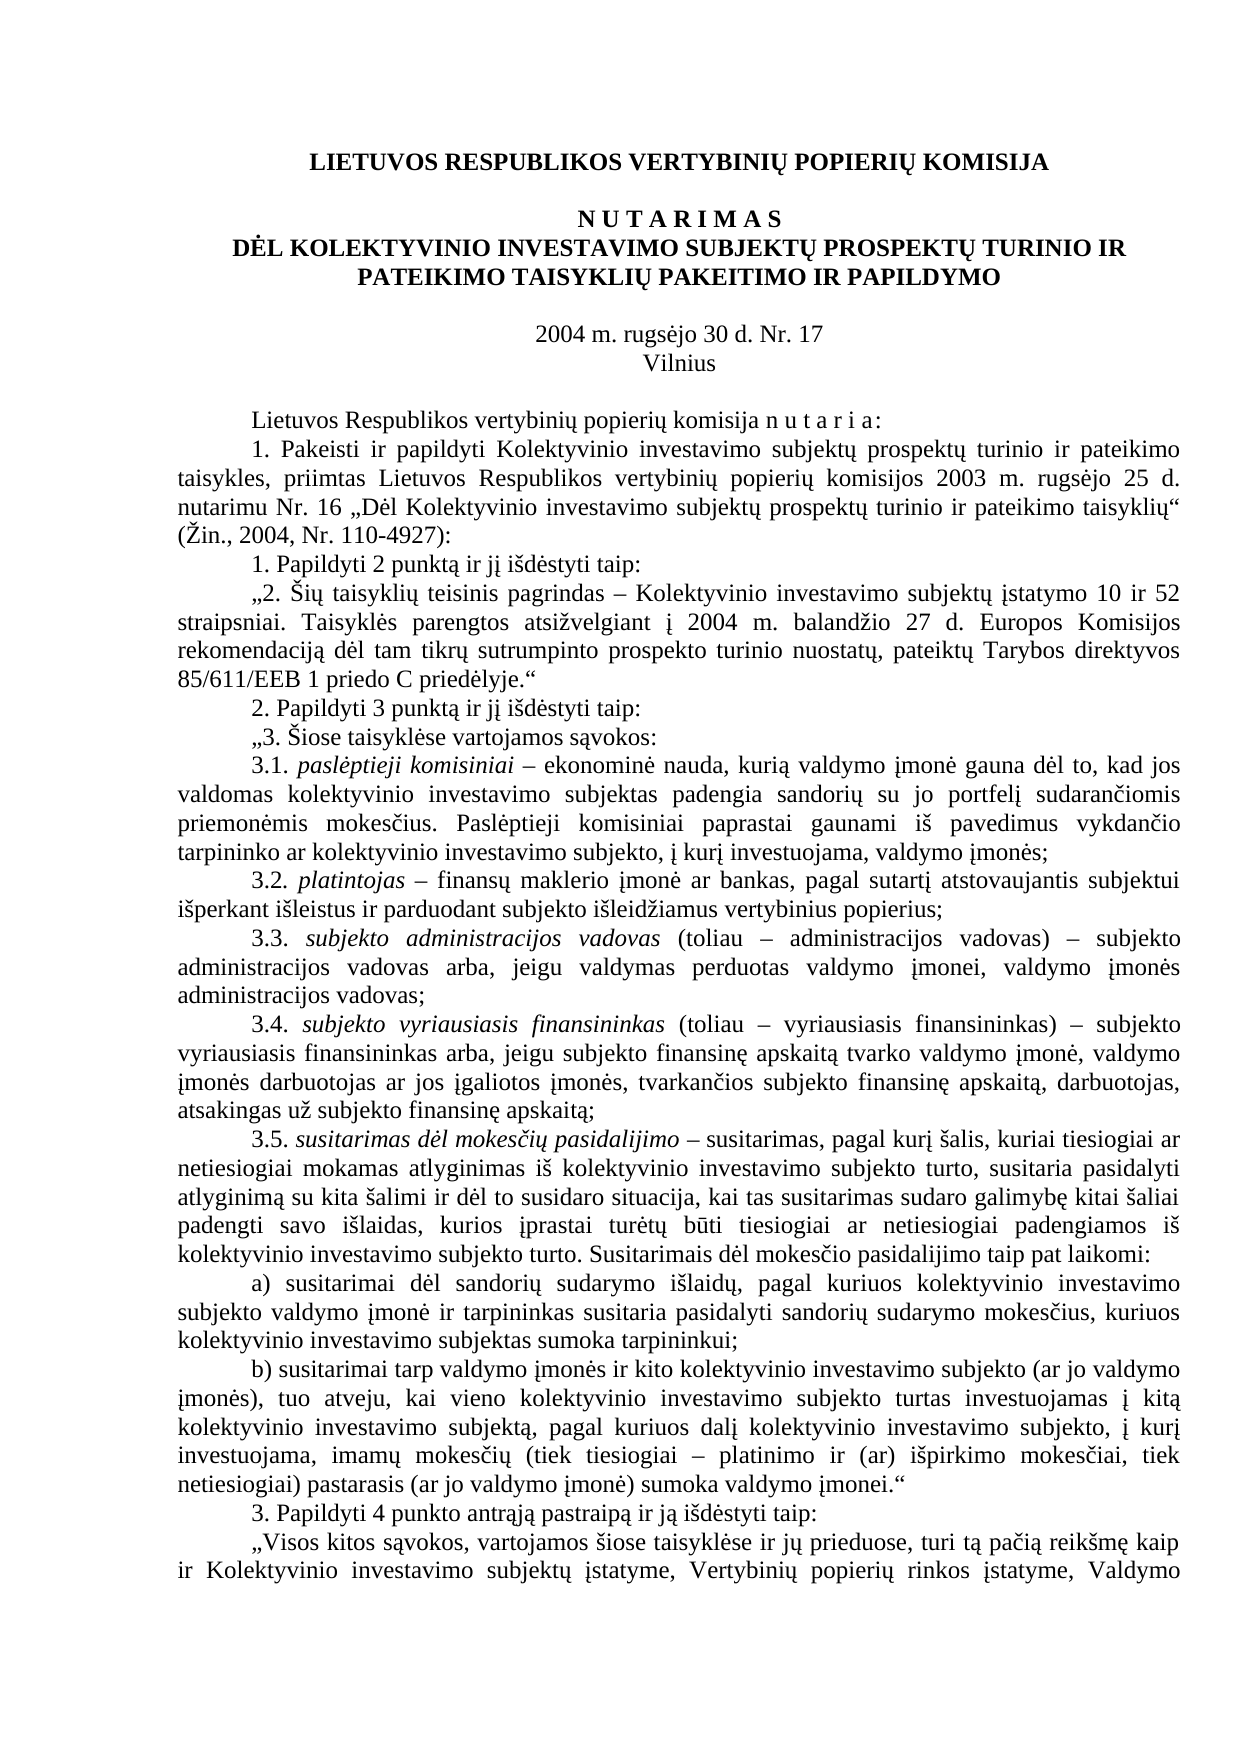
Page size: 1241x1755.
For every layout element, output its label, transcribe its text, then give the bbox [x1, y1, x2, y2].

text DĖL KOLEKTYVINIO INVESTAVIMO SUBJEKTŲ PROSPEKTŲ TURINIO IR PATEIKIMO TAISYKLIŲ PAKEITIMO IR PAPILDYMO [177, 233, 1181, 291]
text 3. Papildyti 4 punkto antrąją pastraipą ir ją išdėstyti taip: [177, 1498, 1181, 1527]
text 3.2. platintojas – finansų maklerio įmonė ar bankas, pagal sutartį atstovaujantis subjektui išperkant išleistus ir parduodant subjekto išleidžiamus vertybinius popierius; [177, 866, 1181, 923]
text „Visos kitos sąvokos, vartojamos šiose taisyklėse ir jų prieduose, turi tą pačią reikšmę kaip ir Kolektyvinio investavimo subjektų įstatyme, Vertybinių popierių rinkos įstatyme, Valdymo [177, 1527, 1181, 1584]
text 3.1. paslėptieji komisiniai – ekonominė nauda, kurią valdymo įmonė gauna dėl to, kad jos valdomas kolektyvinio investavimo subjektas padengia sandorių su jo portfelį sudarančiomis priemonėmis mokesčius. Paslėptieji komisiniai paprastai gaunami iš pavedimus vykdančio tarpininko ar kolektyvinio investavimo subjekto, į kurį investuojama, valdymo įmonės; [177, 751, 1181, 866]
text N U T A R I M A S [177, 204, 1181, 233]
text 3.5. susitarimas dėl mokesčių pasidalijimo – susitarimas, pagal kurį šalis, kuriai tiesiogiai ar netiesiogiai mokamas atlyginimas iš kolektyvinio investavimo subjekto turto, susitaria pasidalyti atlyginimą su kita šalimi ir dėl to susidaro situacija, kai tas susitarimas sudaro galimybę kitai šaliai padengti savo išlaidas, kurios įprastai turėtų būti tiesiogiai ar netiesiogiai padengiamos iš kolektyvinio investavimo subjekto turto. Susitarimais dėl mokesčio pasidalijimo taip pat laikomi: [177, 1124, 1181, 1268]
text „3. Šiose taisyklėse vartojamos sąvokos: [177, 722, 1181, 751]
text 3.3. subjekto administracijos vadovas (toliau – administracijos vadovas) – subjekto administracijos vadovas arba, jeigu valdymas perduotas valdymo įmonei, valdymo įmonės administracijos vadovas; [177, 923, 1181, 1009]
text 3.4. subjekto vyriausiasis finansininkas (toliau – vyriausiasis finansininkas) – subjekto vyriausiasis finansininkas arba, jeigu subjekto finansinę apskaitą tvarko valdymo įmonė, valdymo įmonės darbuotojas ar jos įgaliotos įmonės, tvarkančios subjekto finansinę apskaitą, darbuotojas, atsakingas už subjekto finansinę apskaitą; [177, 1009, 1181, 1124]
text 2. Papildyti 3 punktą ir jį išdėstyti taip: [177, 693, 1181, 722]
text a) susitarimai dėl sandorių sudarymo išlaidų, pagal kuriuos kolektyvinio investavimo subjekto valdymo įmonė ir tarpininkas susitaria pasidalyti sandorių sudarymo mokesčius, kuriuos kolektyvinio investavimo subjektas sumoka tarpininkui; [177, 1268, 1181, 1354]
text „2. Šių taisyklių teisinis pagrindas – Kolektyvinio investavimo subjektų įstatymo 10 ir 52 straipsniai. Taisyklės parengtos atsižvelgiant į 2004 m. balandžio 27 d. Europos Komisijos rekomendaciją dėl tam tikrų sutrumpinto prospekto turinio nuostatų, pateiktų Tarybos direktyvos 85/611/EEB 1 priedo C priedėlyje.“ [177, 578, 1181, 693]
text 1. Papildyti 2 punktą ir jį išdėstyti taip: [177, 549, 1181, 578]
text Lietuvos Respublikos vertybinių popierių komisija nutaria: [177, 406, 1181, 434]
text b) susitarimai tarp valdymo įmonės ir kito kolektyvinio investavimo subjekto (ar jo valdymo įmonės), tuo atveju, kai vieno kolektyvinio investavimo subjekto turtas investuojamas į kitą kolektyvinio investavimo subjektą, pagal kuriuos dalį kolektyvinio investavimo subjekto, į kurį investuojama, imamų mokesčių (tiek tiesiogiai – platinimo ir (ar) išpirkimo mokesčiai, tiek netiesiogiai) pastarasis (ar jo valdymo įmonė) sumoka valdymo įmonei.“ [177, 1354, 1181, 1498]
text LIETUVOS RESPUBLIKOS VERTYBINIŲ POPIERIŲ KOMISIJA [177, 147, 1181, 176]
text 2004 m. rugsėjo 30 d. Nr. 17 [177, 319, 1181, 348]
text Vilnius [177, 348, 1181, 377]
text 1. Pakeisti ir papildyti Kolektyvinio investavimo subjektų prospektų turinio ir pateikimo taisykles, priimtas Lietuvos Respublikos vertybinių popierių komisijos 2003 m. rugsėjo 25 d. nutarimu Nr. 16 „Dėl Kolektyvinio investavimo subjektų prospektų turinio ir pateikimo taisyklių“ (Žin., 2004, Nr. 110-4927): [177, 434, 1181, 549]
